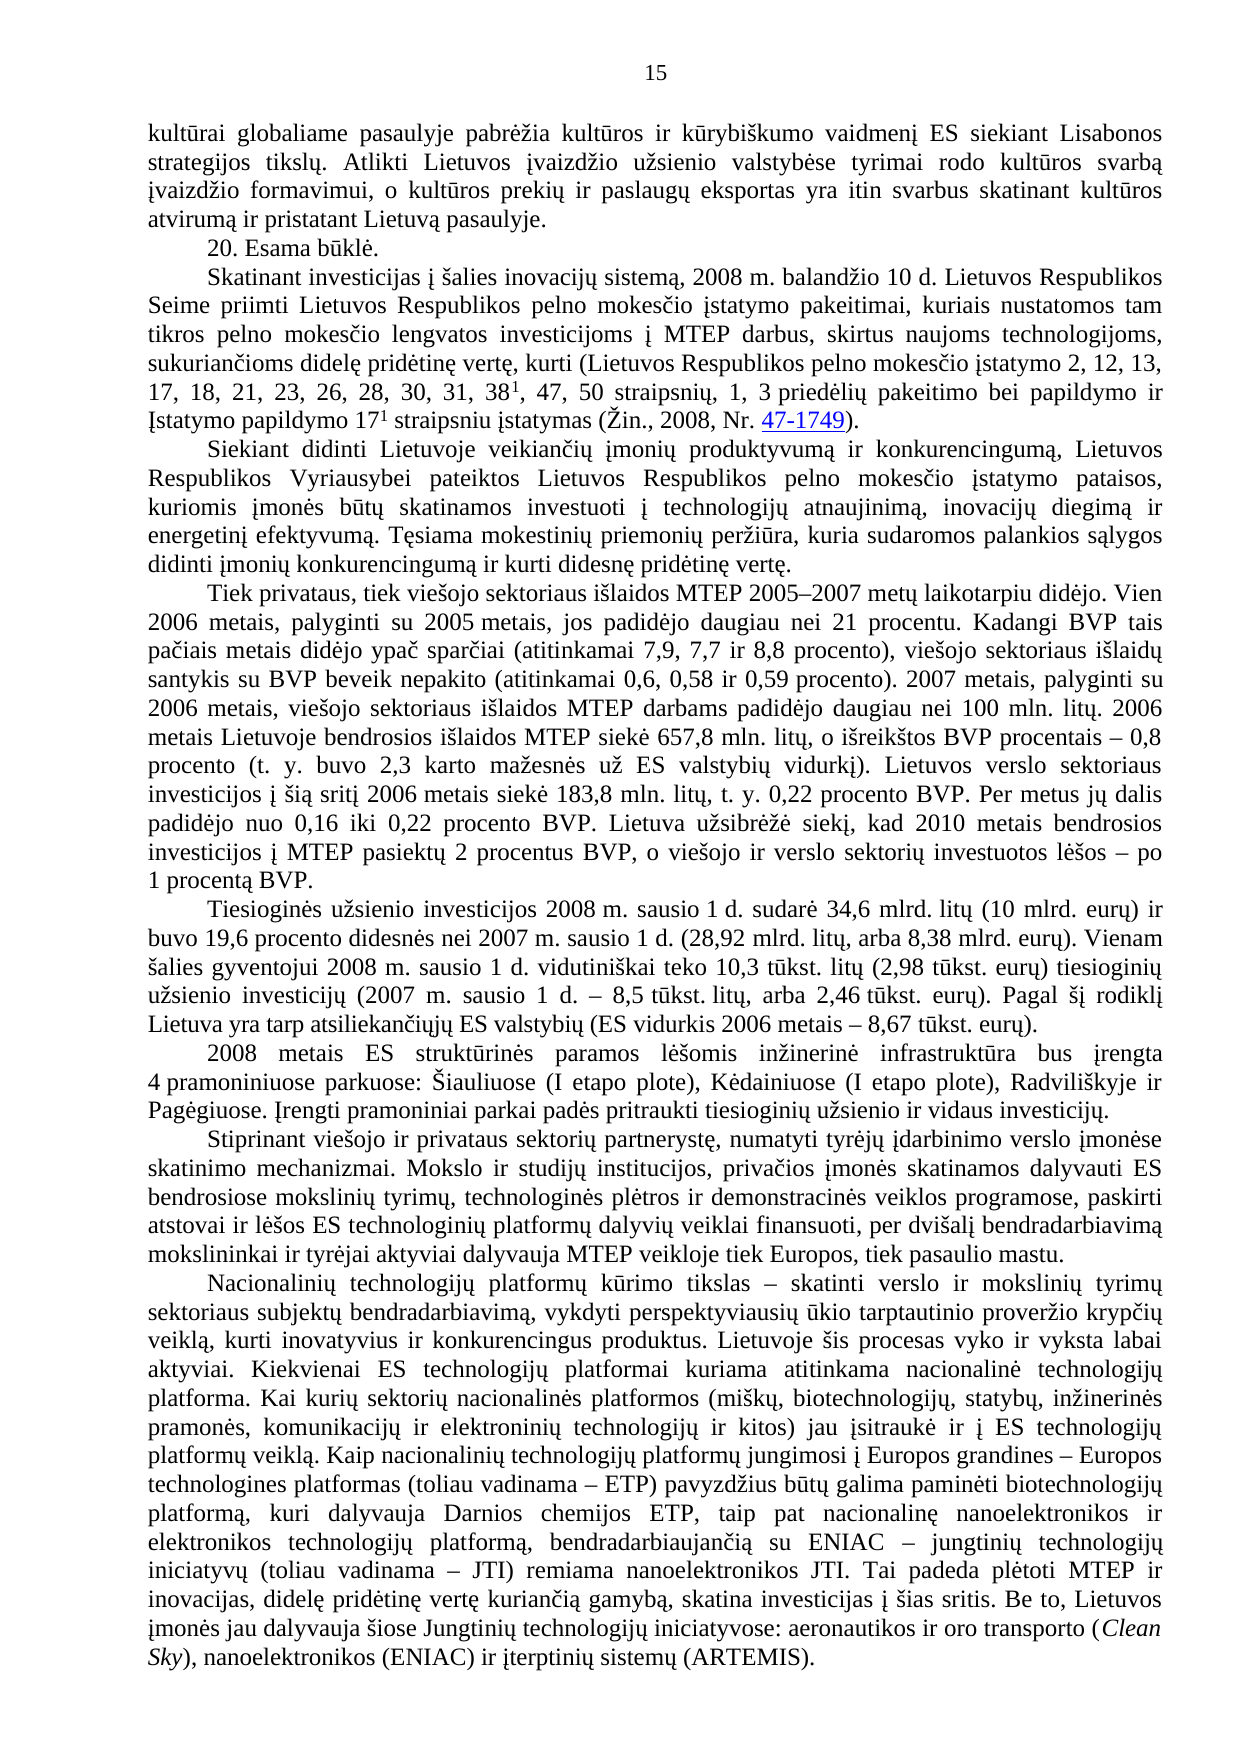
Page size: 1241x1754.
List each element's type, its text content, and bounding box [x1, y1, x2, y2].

text Nacionalinių technologijų platformų kūrimo tikslas – skatinti verslo ir mokslinių tyrimų sektoriaus subjektų bendradarbiavimą, vykdyti perspektyviausių ūkio tarptautinio proveržio krypčių veiklą, kurti inovatyvius ir konkurencingus produktus. Lietuvoje šis procesas vyko ir vyksta labai aktyviai. Kiekvienai ES technologijų platformai kuriama atitinkama nacionalinė technologijų platforma. Kai kurių sektorių nacionalinės platformos (miškų, biotechnologijų, statybų, inžinerinės pramonės, komunikacijų ir elektroninių technologijų ir kitos) jau įsitraukė ir į ES technologijų platformų veiklą. Kaip nacionalinių technologijų platformų jungimosi į Europos grandines – Europos technologines platformas (toliau vadinama – ETP) pavyzdžius būtų galima paminėti biotechnologijų platformą, kuri dalyvauja Darnios chemijos ETP, taip pat nacionalinę nanoelektronikos ir elektronikos technologijų platformą, bendradarbiaujančią su ENIAC – jungtinių technologijų iniciatyvų (toliau vadinama – JTI) remiama nanoelektronikos JTI. Tai padeda plėtoti MTEP ir inovacijas, didelę pridėtinę vertę kuriančią gamybą, skatina investicijas į šias sritis. Be to, Lietuvos įmonės jau dalyvauja šiose Jungtinių technologijų iniciatyvose: aeronautikos ir oro transporto (Clean Sky), nanoelektronikos (ENIAC) ir įterptinių sistemų (ARTEMIS). [148, 1268, 1163, 1671]
text Stiprinant viešojo ir privataus sektorių partnerystę, numatyti tyrėjų įdarbinimo verslo įmonėse skatinimo mechanizmai. Mokslo ir studijų institucijos, privačios įmonės skatinamos dalyvauti ES bendrosiose mokslinių tyrimų, technologinės plėtros ir demonstracinės veiklos programose, paskirti atstovai ir lėšos ES technologinių platformų dalyvių veiklai finansuoti, per dvišalį bendradarbiavimą mokslininkai ir tyrėjai aktyviai dalyvauja MTEP veikloje tiek Europos, tiek pasaulio mastu. [148, 1124, 1163, 1268]
text Siekiant didinti Lietuvoje veikiančių įmonių produktyvumą ir konkurencingumą, Lietuvos Respublikos Vyriausybei pateiktos Lietuvos Respublikos pelno mokesčio įstatymo pataisos, kuriomis įmonės būtų skatinamos investuoti į technologijų atnaujinimą, inovacijų diegimą ir energetinį efektyvumą. Tęsiama mokestinių priemonių peržiūra, kuria sudaromos palankios sąlygos didinti įmonių konkurencingumą ir kurti didesnę pridėtinę vertę. [148, 434, 1163, 578]
text kultūrai globaliame pasaulyje pabrėžia kultūros ir kūrybiškumo vaidmenį ES siekiant Lisabonos strategijos tikslų. Atlikti Lietuvos įvaizdžio užsienio valstybėse tyrimai rodo kultūros svarbą įvaizdžio formavimui, o kultūros prekių ir paslaugų eksportas yra itin svarbus skatinant kultūros atvirumą ir pristatant Lietuvą pasaulyje. [148, 118, 1163, 233]
text Tiesioginės užsienio investicijos 2008 m. sausio 1 d. sudarė 34,6 mlrd. litų (10 mlrd. eurų) ir buvo 19,6 procento didesnės nei 2007 m. sausio 1 d. (28,92 mlrd. litų, arba 8,38 mlrd. eurų). Vienam šalies gyventojui 2008 m. sausio 1 d. vidutiniškai teko 10,3 tūkst. litų (2,98 tūkst. eurų) tiesioginių užsienio investicijų (2007 m. sausio 1 d. – 8,5 tūkst. litų, arba 2,46 tūkst. eurų). Pagal šį rodiklį Lietuva yra tarp atsiliekančiųjų ES valstybių (ES vidurkis 2006 metais – 8,67 tūkst. eurų). [148, 894, 1163, 1038]
text Tiek privataus, tiek viešojo sektoriaus išlaidos MTEP 2005–2007 metų laikotarpiu didėjo. Vien 2006 metais, palyginti su 2005 metais, jos padidėjo daugiau nei 21 procentu. Kadangi BVP tais pačiais metais didėjo ypač sparčiai (atitinkamai 7,9, 7,7 ir 8,8 procento), viešojo sektoriaus išlaidų santykis su BVP beveik nepakito (atitinkamai 0,6, 0,58 ir 0,59 procento). 2007 metais, palyginti su 2006 metais, viešojo sektoriaus išlaidos MTEP darbams padidėjo daugiau nei 100 mln. litų. 2006 metais Lietuvoje bendrosios išlaidos MTEP siekė 657,8 mln. litų, o išreikštos BVP procentais – 0,8 procento (t. y. buvo 2,3 karto mažesnės už ES valstybių vidurkį). Lietuvos verslo sektoriaus investicijos į šią sritį 2006 metais siekė 183,8 mln. litų, t. y. 0,22 procento BVP. Per metus jų dalis padidėjo nuo 0,16 iki 0,22 procento BVP. Lietuva užsibrėžė siekį, kad 2010 metais bendrosios investicijos į MTEP pasiektų 2 procentus BVP, o viešojo ir verslo sektorių investuotos lėšos – po 1 procentą BVP. [148, 578, 1163, 894]
text 2008 metais ES struktūrinės paramos lėšomis inžinerinė infrastruktūra bus įrengta 4 pramoniniuose parkuose: Šiauliuose (I etapo plote), Kėdainiuose (I etapo plote), Radviliškyje ir Pagėgiuose. Įrengti pramoniniai parkai padės pritraukti tiesioginių užsienio ir vidaus investicijų. [148, 1038, 1163, 1124]
text 20. Esama būklė. [148, 233, 1163, 262]
text Skatinant investicijas į šalies inovacijų sistemą, 2008 m. balandžio 10 d. Lietuvos Respublikos Seime priimti Lietuvos Respublikos pelno mokesčio įstatymo pakeitimai, kuriais nustatomos tam tikros pelno mokesčio lengvatos investicijoms į MTEP darbus, skirtus naujoms technologijoms, sukuriančioms didelę pridėtinę vertę, kurti (Lietuvos Respublikos pelno mokesčio įstatymo 2, 12, 13, 17, 18, 21, 23, 26, 28, 30, 31, 381, 47, 50 straipsnių, 1, 3 priedėlių pakeitimo bei papildymo ir Įstatymo papildymo 171 straipsniu įstatymas (Žin., 2008, Nr. 47-1749). [148, 262, 1163, 434]
